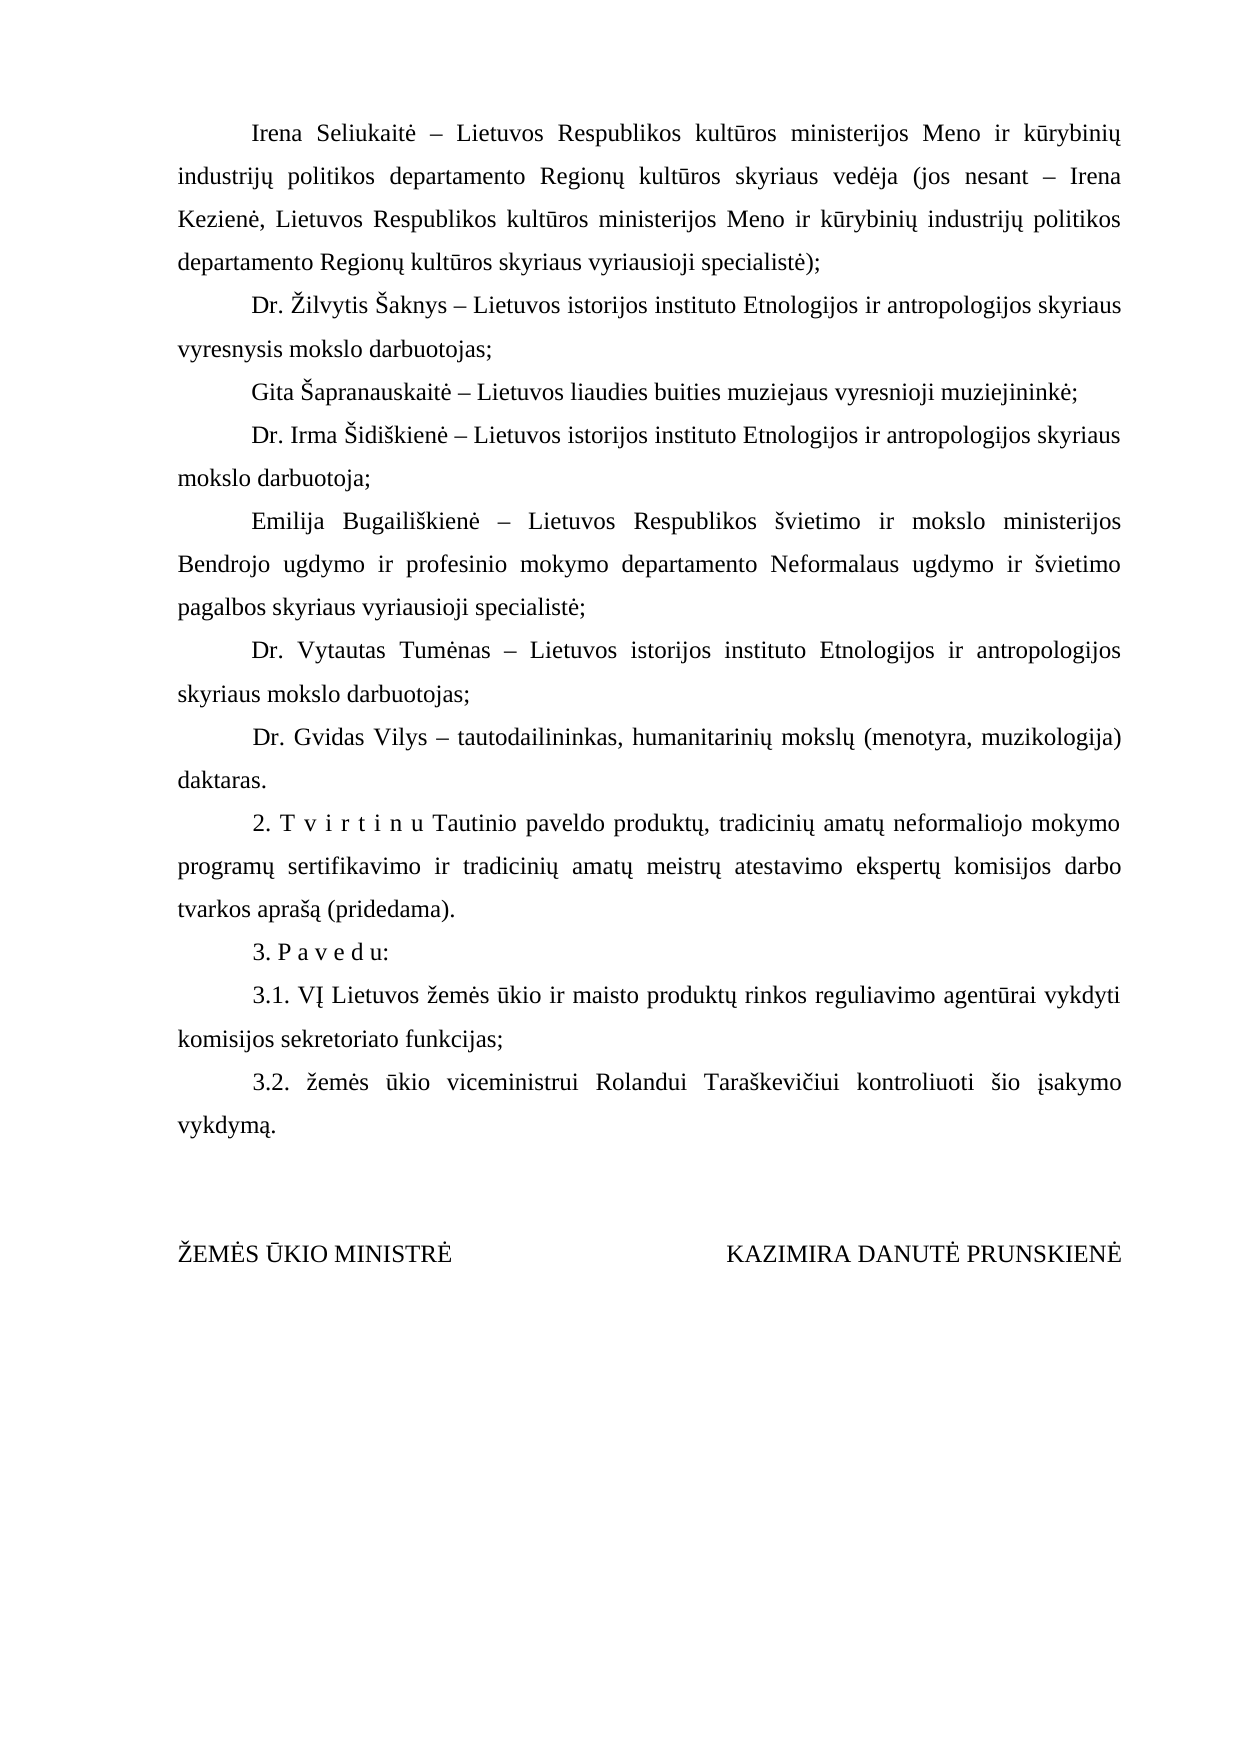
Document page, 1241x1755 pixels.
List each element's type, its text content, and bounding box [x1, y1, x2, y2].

text 3. P a v e d u: [177, 937, 1122, 966]
text Dr. Žilvytis Šaknys – Lietuvos istorijos instituto Etnologijos ir antropologijos skyriaus vyresnysis mokslo darbuotojas; [177, 291, 1122, 362]
text 3.2. žemės ūkio viceministrui Rolandui Taraškevičiui kontroliuoti šio įsakymo vykdymą. [177, 1067, 1122, 1139]
text Irena Seliukaitė – Lietuvos Respublikos kultūros ministerijos Meno ir kūrybinių industrijų politikos departamento Regionų kultūros skyriaus vedėja (jos nesant – Irena Kezienė, Lietuvos Respublikos kultūros ministerijos Meno ir kūrybinių industrijų politikos departamento Regionų kultūros skyriaus vyriausioji specialistė); [177, 118, 1122, 276]
text ŽEMĖS ŪKIO MINISTRĖ KAZIMIRA DANUTĖ PRUNSKIENĖ [177, 1239, 1122, 1268]
text Dr. Gvidas Vilys – tautodailininkas, humanitarinių mokslų (menotyra, muzikologija) daktaras. [177, 722, 1122, 794]
text Gita Šapranauskaitė – Lietuvos liaudies buities muziejaus vyresnioji muziejininkė; [177, 377, 1122, 406]
text Dr. Irma Šidiškienė – Lietuvos istorijos instituto Etnologijos ir antropologijos skyriaus mokslo darbuotoja; [177, 420, 1122, 492]
text 2. T v i r t i n u Tautinio paveldo produktų, tradicinių amatų neformaliojo mokymo programų sertifikavimo ir tradicinių amatų meistrų atestavimo ekspertų komisijos darbo tvarkos aprašą (pridedama). [177, 808, 1122, 923]
text 3.1. VĮ Lietuvos žemės ūkio ir maisto produktų rinkos reguliavimo agentūrai vykdyti komisijos sekretoriato funkcijas; [177, 981, 1122, 1052]
text Dr. Vytautas Tumėnas – Lietuvos istorijos instituto Etnologijos ir antropologijos skyriaus mokslo darbuotojas; [177, 636, 1122, 707]
text Emilija Bugailiškienė – Lietuvos Respublikos švietimo ir mokslo ministerijos Bendrojo ugdymo ir profesinio mokymo departamento Neformalaus ugdymo ir švietimo pagalbos skyriaus vyriausioji specialistė; [177, 506, 1122, 621]
